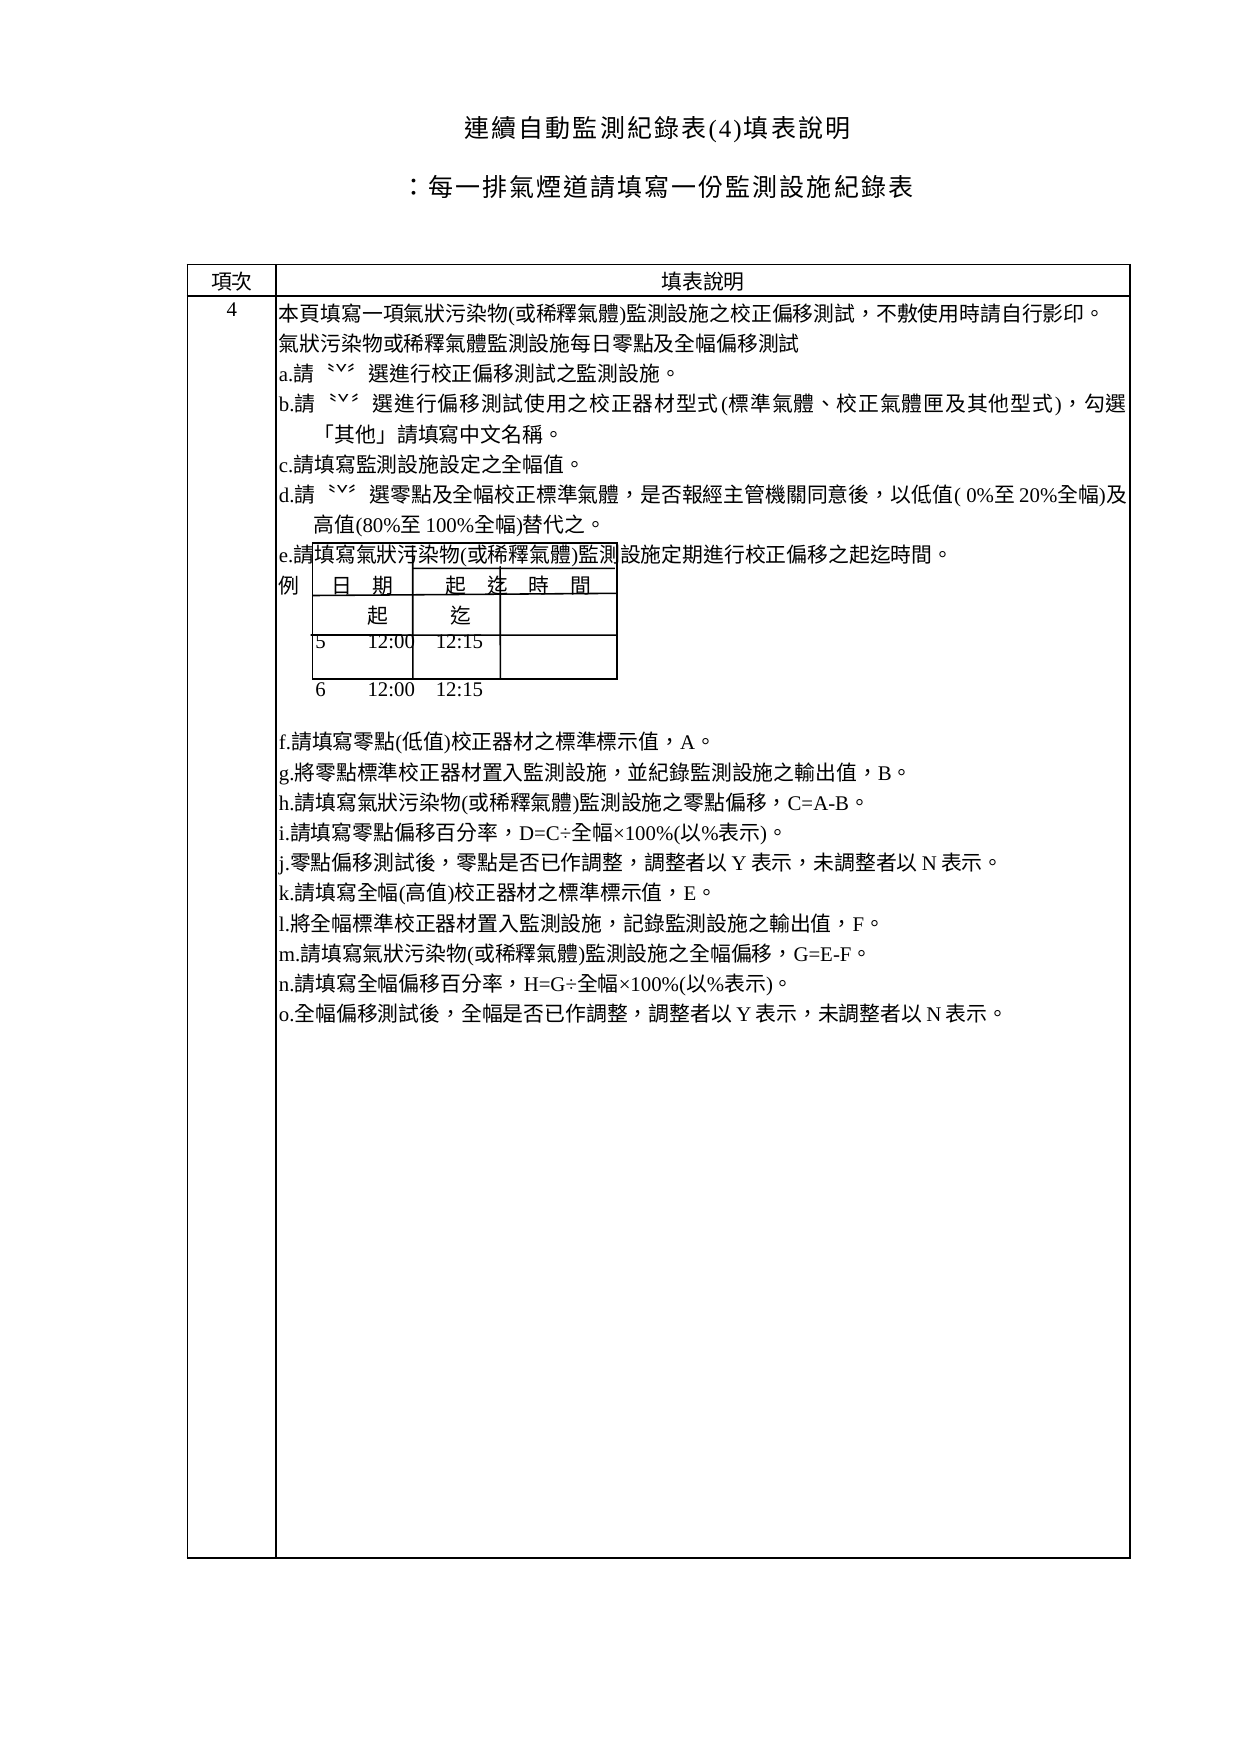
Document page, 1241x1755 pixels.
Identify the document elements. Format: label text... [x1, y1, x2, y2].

table_header 項次 [188, 265, 275, 295]
text ：每一排氣煙道請填寫一份監測設施紀錄表 [187, 159, 1127, 205]
table_header 填表說明 [277, 265, 1129, 295]
table_cell 4 [188, 297, 275, 1557]
text 連續自動監測紀錄表(4)填表說明 [187, 101, 1127, 147]
table_cell 本頁填寫一項氣狀污染物(或稀釋氣體)監測設施之校正偏移測試，不敷使用時請自行影印。 氣狀污染物或稀釋氣體監測設施每日零點及全幅偏移測試 請〝ˇ〞選進行校正偏移測試之監測設施。 請〝ˇ〞選進行偏移測試使用之校正器材型式(標準氣體、校正氣體匣及其他型式)，勾選「其他」請填寫中文名稱。 請填寫監測設施設定之全幅值。 請〝ˇ〞選零點及全幅校正標準氣體，是否報經主管機關同意後，以低值( 0%至20%全幅)及高值(80%至100%全幅)替代之。 請填寫氣狀污染物(或稀釋氣體)監測設施定期進行校正偏移之起迄時間。 例 日 期 起 迄 時 間 起 迄 5 12:00 12:15 6 12:00 12:15 請填寫零點(低值)校正器材之標準標示值，A。 將零點標準校正器材置入監測設施，並紀錄監測設施之輸出值，B。 請填寫氣狀污染物(或稀釋氣體)監測設施之零點偏移，C=A-B。 請填寫零點偏移百分率，D=C÷全幅×100%(以%表示)。 零點偏移測試後，零點是否已作調整，調整者以Y表示，未調整者以N表示。 請填寫全幅(高值)校正器材之標準標示值，E。 將全幅標準校正器材置入監測設施，記錄監測設施之輸出值，F。 請填寫氣狀污染物(或稀釋氣體)監測設施之全幅偏移，G=E-F。 請填寫全幅偏移百分率，H=G÷全幅×100%(以%表示)。 全幅偏移測試後，全幅是否已作調整，調整者以Y表示，未調整者以N表示。 [277, 297, 1129, 1557]
